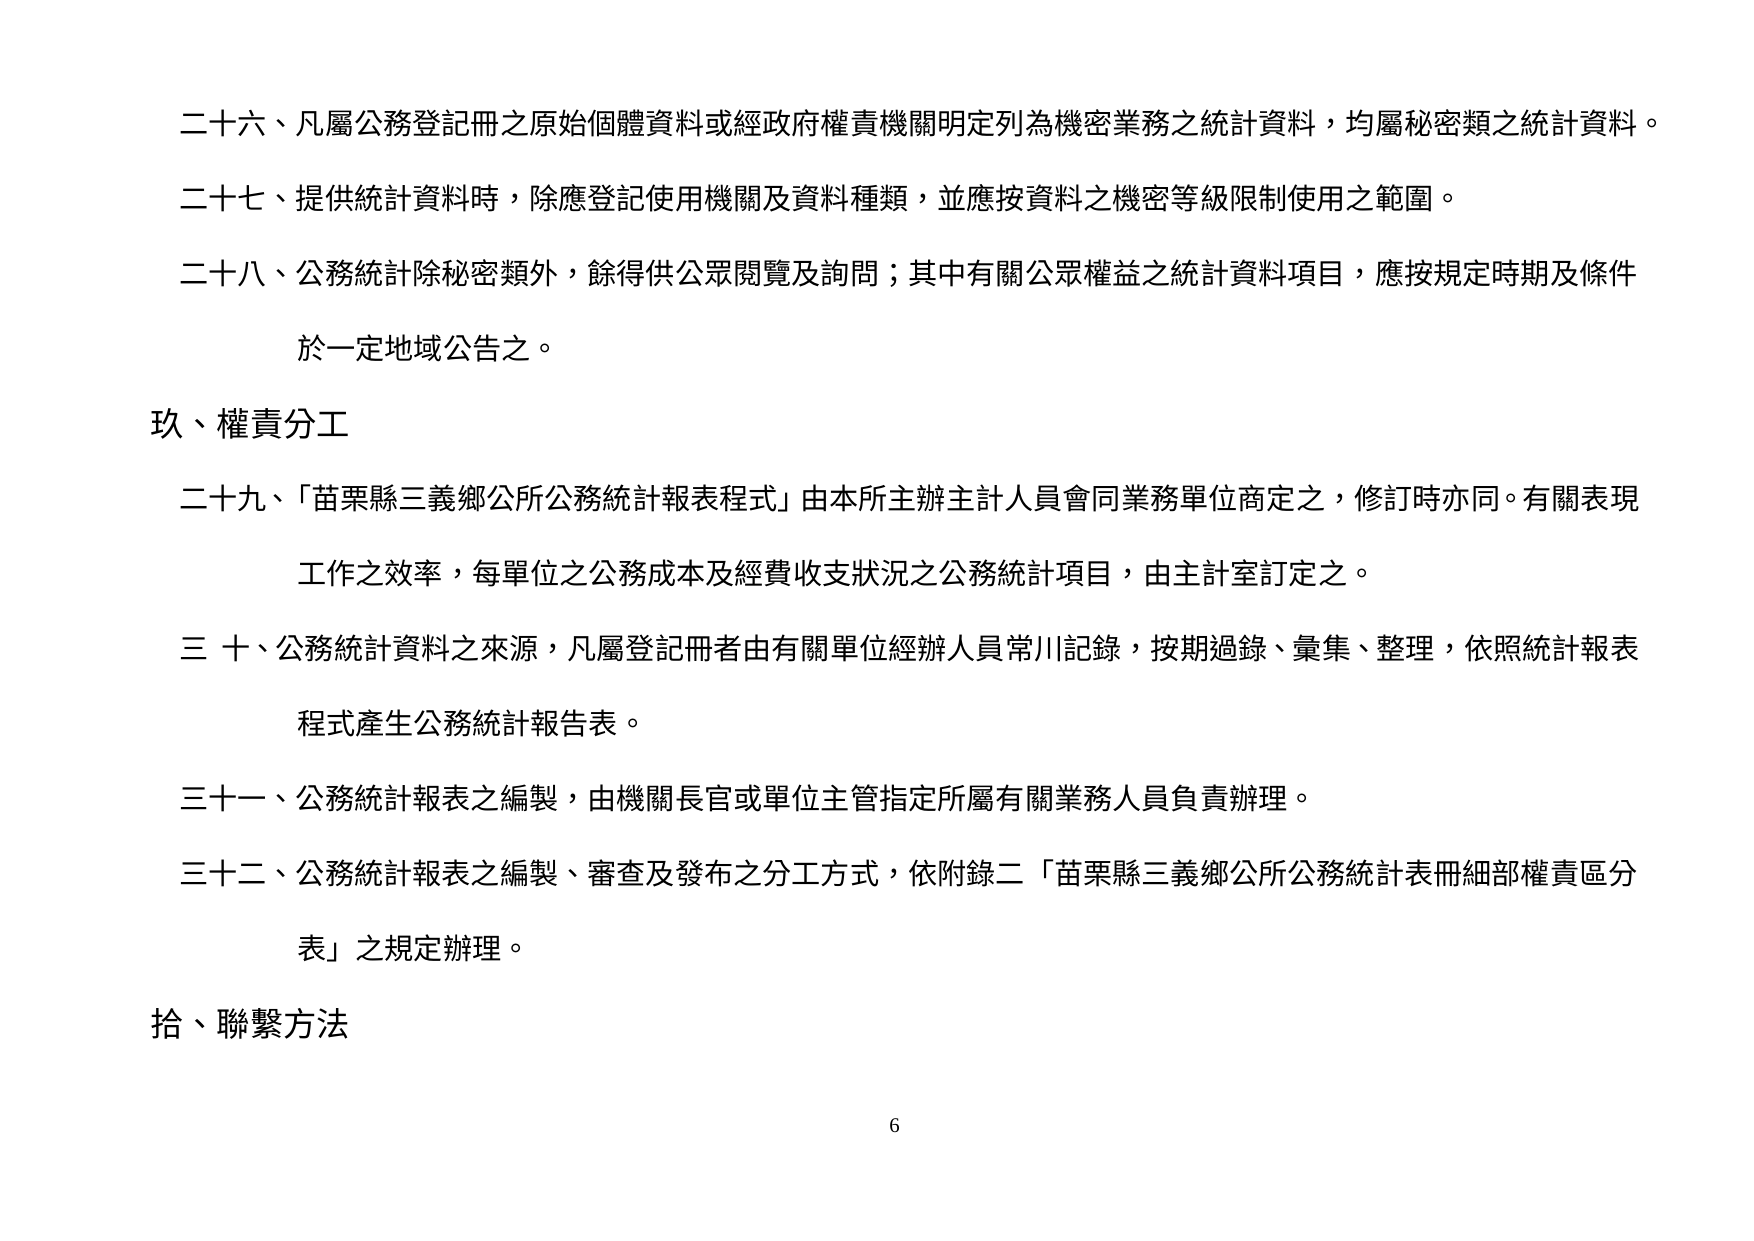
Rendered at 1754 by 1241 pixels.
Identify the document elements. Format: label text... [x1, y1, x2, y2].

text 玖、權責分工 [150, 384, 1639, 459]
text 二十六、凡屬公務登記冊之原始個體資料或經政府權責機關明定列為機密業務之統計資料，均屬秘密類之統計資料。 [179, 84, 1639, 159]
text 拾、聯繫方法 [150, 984, 1639, 1059]
text 二十七、提供統計資料時，除應登記使用機關及資料種類，並應按資料之機密等級限制使用之範圍。 [179, 159, 1639, 234]
text 三十一、公務統計報表之編製，由機關長官或單位主管指定所屬有關業務人員負責辦理。 [179, 759, 1639, 834]
text 三 十、公務統計資料之來源，凡屬登記冊者由有關單位經辦人員常川記錄，按期過錄、彙集、整理，依照統計報表程式產生公務統計報告表。 [179, 609, 1639, 759]
text 二十八、公務統計除秘密類外，餘得供公眾閱覽及詢問；其中有關公眾權益之統計資料項目，應按規定時期及條件，於一定地域公告之。 [179, 234, 1639, 384]
text 二十九、「苗栗縣三義鄉公所公務統計報表程式」由本所主辦主計人員會同業務單位商定之，修訂時亦同。有關表現工作之效率，每單位之公務成本及經費收支狀況之公務統計項目，由主計室訂定之。 [179, 459, 1639, 609]
text 三十二、公務統計報表之編製、審查及發布之分工方式，依附錄二「苗栗縣三義鄉公所公務統計表冊細部權責區分表」之規定辦理。 [179, 834, 1639, 984]
